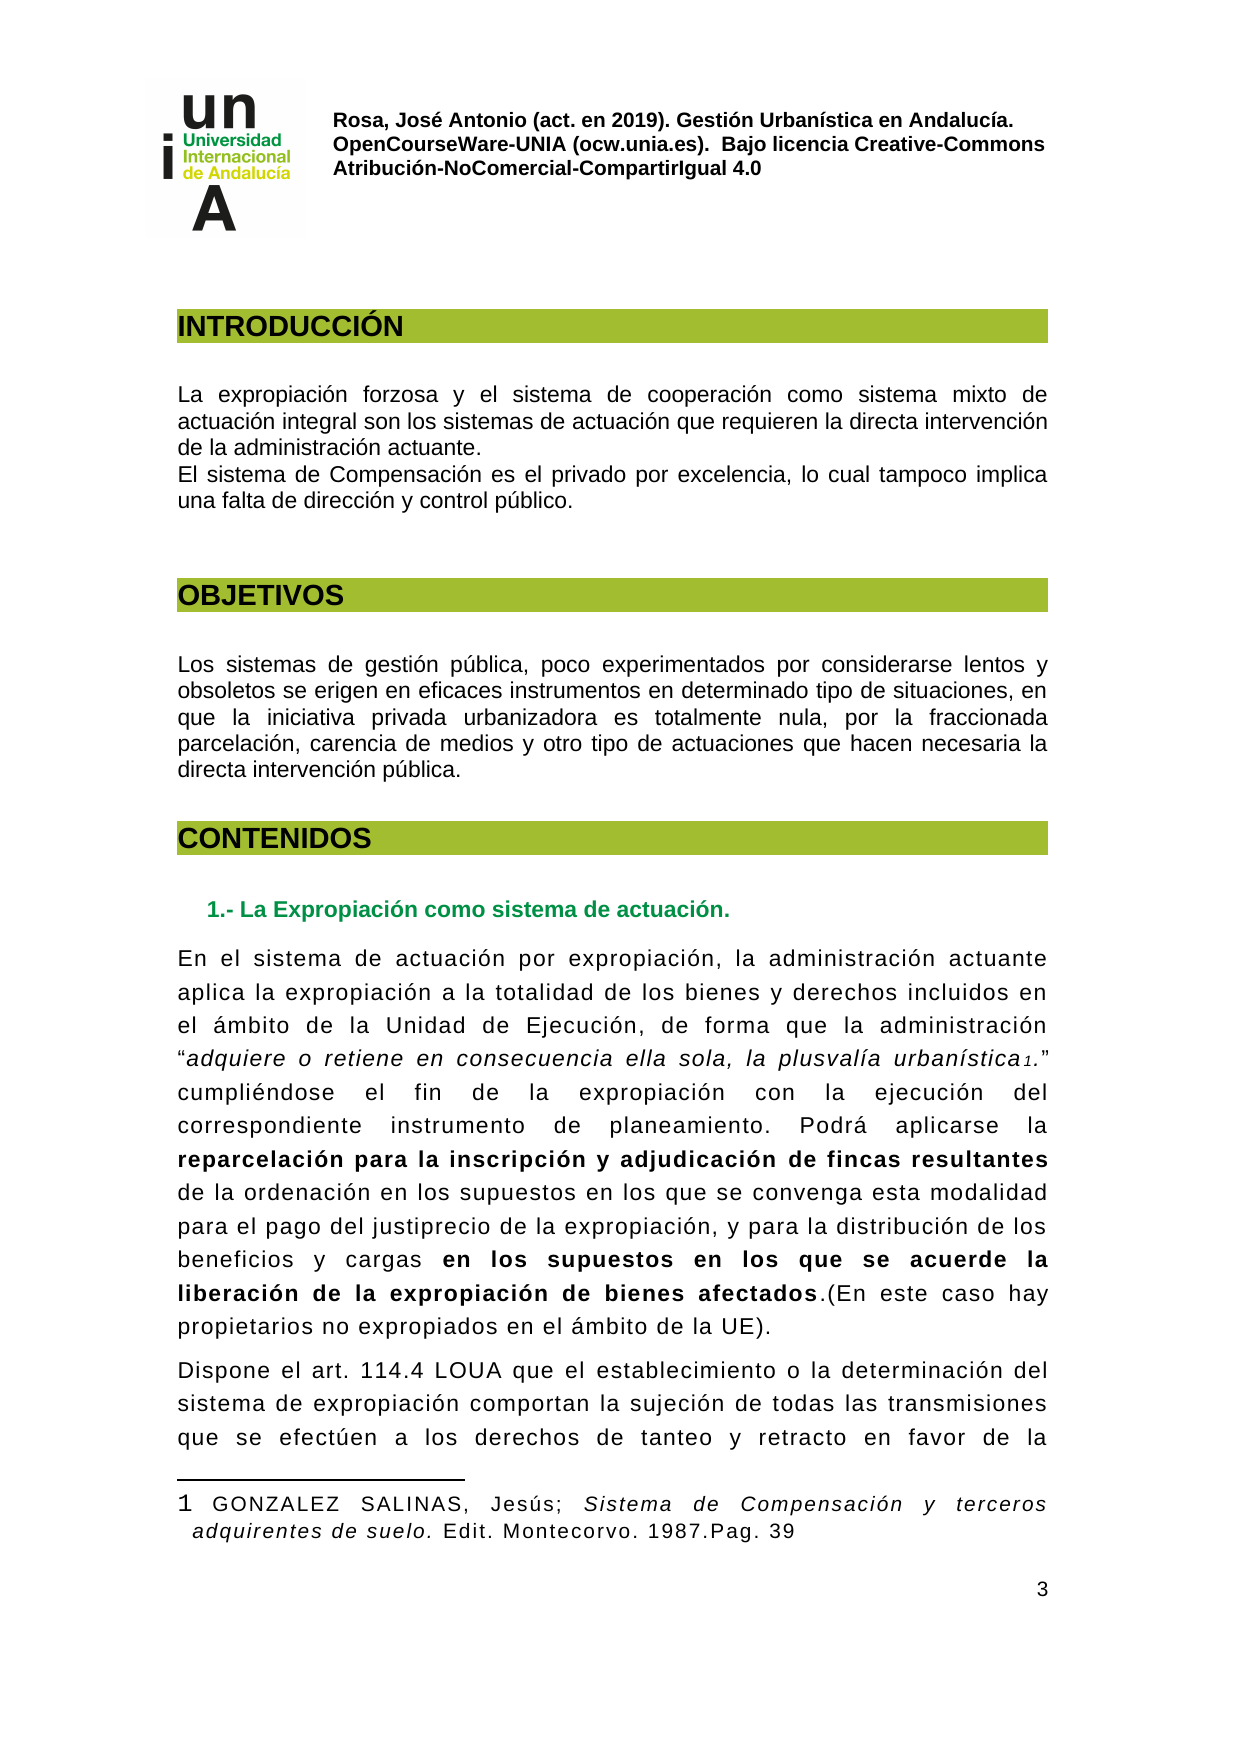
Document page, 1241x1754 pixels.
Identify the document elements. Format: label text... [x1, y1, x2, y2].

text CONTENIDOS [177, 821, 1048, 855]
text El sistema de Compensación es el privado por excelencia, lo cual tampoco implica una falta de dirección y control público. [177, 461, 1048, 513]
text OBJETIVOS [177, 578, 1048, 612]
text En el sistema de actuación por expropiación, la administración actuante aplica la expropiación a la totalidad de los bienes y derechos incluidos en el ámbito de la Unidad de Ejecución, de forma que la administración “adquiere o retiene en consecuencia ella sola, la plusvalía urbanística.” cumpliéndose el fin de la expropiación con la ejecución del correspondiente instrumento de planeamiento. Podrá aplicarse la reparcelación para la inscripción y adjudicación de fincas resultantes de la ordenación en los supuestos en los que se convenga esta modalidad para el pago del justiprecio de la expropiación, y para la distribución de los beneficios y cargas en los supuestos en los que se acuerde la liberación de la expropiación de bienes afectados.(En este caso hay propietarios no expropiados en el ámbito de la UE). [177, 945, 1048, 1346]
text Dispone el art. 114.4 LOUA que el establecimiento o la determinación del sistema de expropiación comportan la sujeción de todas las transmisiones que se efectúen a los derechos de tanteo y retracto en favor de la [177, 1357, 1048, 1457]
text INTRODUCCIÓN [177, 309, 1048, 343]
text La expropiación forzosa y el sistema de cooperación como sistema mixto de actuación integral son los sistemas de actuación que requieren la directa intervención de la administración actuante. [177, 381, 1048, 461]
text GONZALEZ SALINAS, Jesús; Sistema de Compensación y terceros adquirentes de suelo. Edit. Montecorvo. 1987.Pag. 39 [177, 1490, 1048, 1542]
text 1.- La Expropiación como sistema de actuación. [207, 896, 1048, 922]
text Los sistemas de gestión pública, poco experimentados por considerarse lentos y obsoletos se erigen en eficaces instrumentos en determinado tipo de situaciones, en que la iniciativa privada urbanizadora es totalmente nula, por la fraccionada parcelación, carencia de medios y otro tipo de actuaciones que hacen necesaria la directa intervención pública. [177, 651, 1048, 783]
